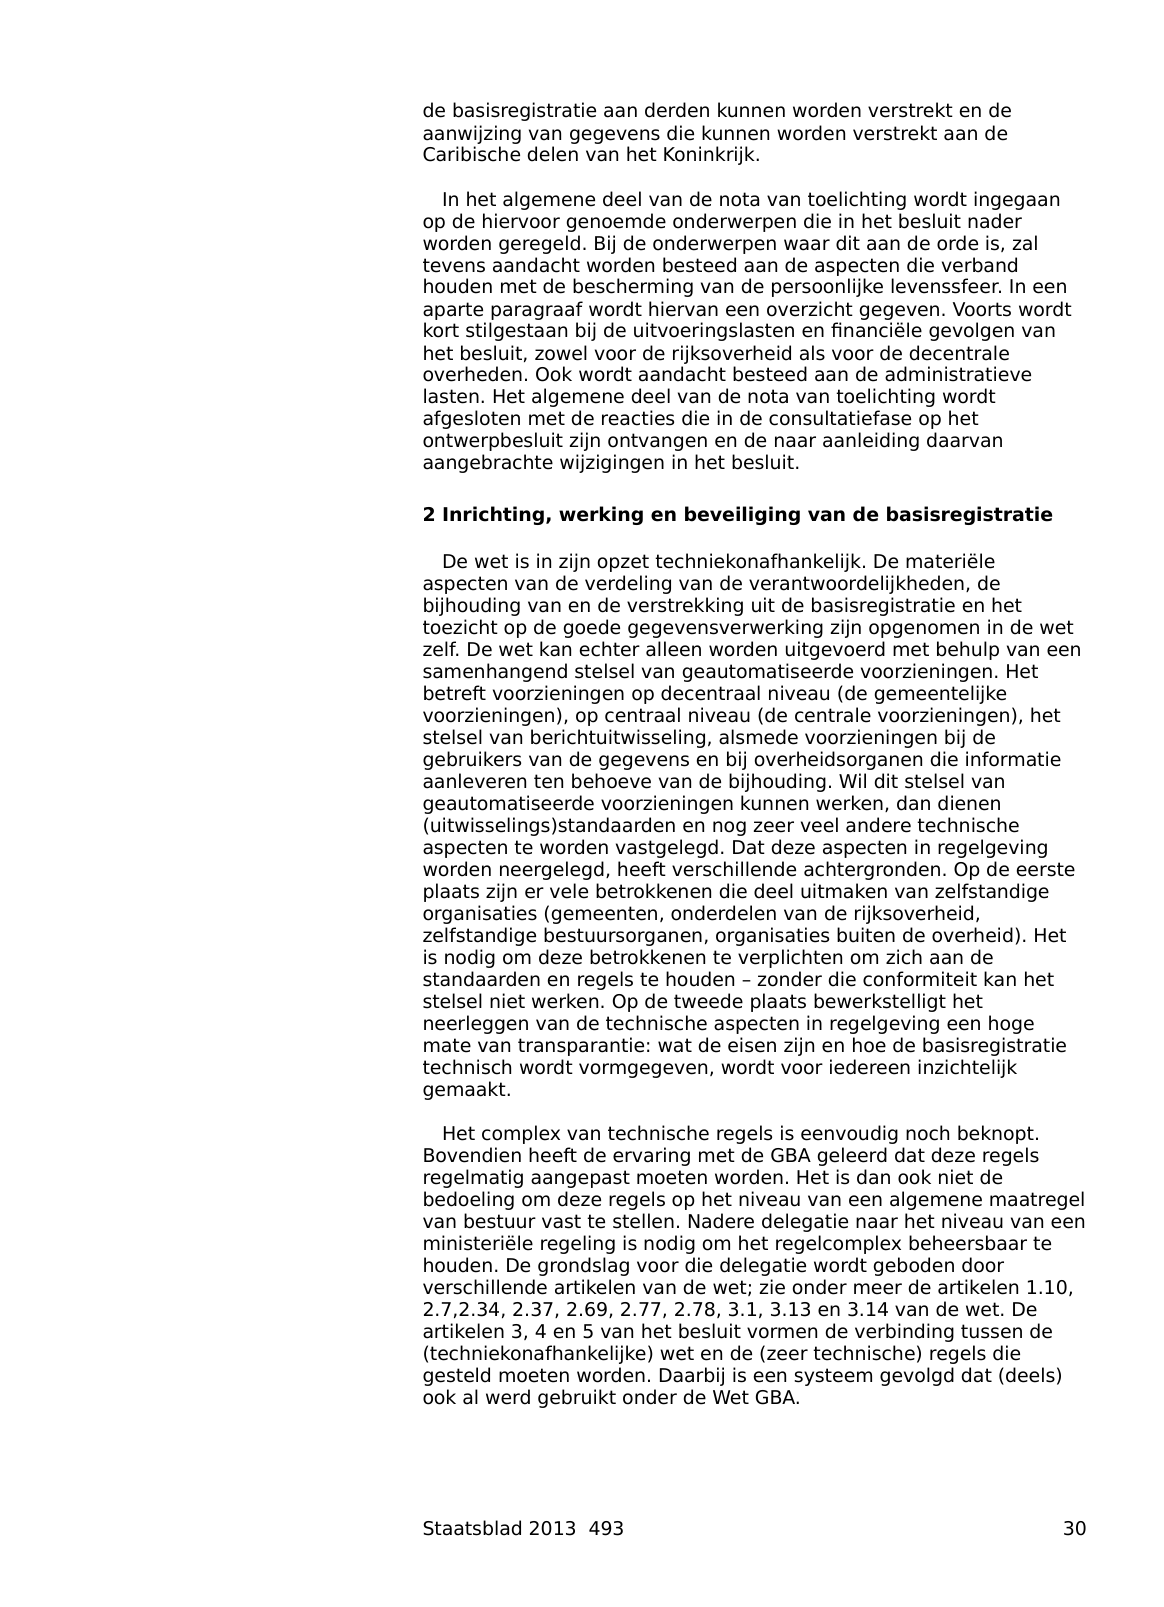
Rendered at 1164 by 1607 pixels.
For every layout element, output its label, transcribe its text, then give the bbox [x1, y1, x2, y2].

text de basisregistratie aan derden kunnen worden verstrekt en de aanwijzing van gegevens die kunnen worden verstrekt aan de Caribische delen van het Koninkrijk. [422, 100, 1087, 166]
text In het algemene deel van de nota van toelichting wordt ingegaan op de hiervoor genoemde onderwerpen die in het besluit nader worden geregeld. Bij de onderwerpen waar dit aan de orde is, zal tevens aandacht worden besteed aan de aspecten die verband houden met de bescherming van de persoonlijke levenssfeer. In een aparte paragraaf wordt hiervan een overzicht gegeven. Voorts wordt kort stilgestaan bij de uitvoeringslasten en financiële gevolgen van het besluit, zowel voor de rijksoverheid als voor de decentrale overheden. Ook wordt aandacht besteed aan de administratieve lasten. Het algemene deel van de nota van toelichting wordt afgesloten met de reacties die in de consultatiefase op het ontwerpbesluit zijn ontvangen en de naar aanleiding daarvan aangebrachte wijzigingen in het besluit. [422, 188, 1087, 474]
text De wet is in zijn opzet techniekonafhankelijk. De materiële aspecten van de verdeling van de verantwoordelijkheden, de bijhouding van en de verstrekking uit de basisregistratie en het toezicht op de goede gegevensverwerking zijn opgenomen in de wet zelf. De wet kan echter alleen worden uitgevoerd met behulp van een samenhangend stelsel van geautomatiseerde voorzieningen. Het betreft voorzieningen op decentraal niveau (de gemeentelijke voorzieningen), op centraal niveau (de centrale voorzieningen), het stelsel van berichtuitwisseling, alsmede voorzieningen bij de gebruikers van de gegevens en bij overheidsorganen die informatie aanleveren ten behoeve van de bijhouding. Wil dit stelsel van geautomatiseerde voorzieningen kunnen werken, dan dienen (uitwisselings)standaarden en nog zeer veel andere technische aspecten te worden vastgelegd. Dat deze aspecten in regelgeving worden neergelegd, heeft verschillende achtergronden. Op de eerste plaats zijn er vele betrokkenen die deel uitmaken van zelfstandige organisaties (gemeenten, onderdelen van de rijksoverheid, zelfstandige bestuursorganen, organisaties buiten de overheid). Het is nodig om deze betrokkenen te verplichten om zich aan de standaarden en regels te houden – zonder die conformiteit kan het stelsel niet werken. Op de tweede plaats bewerkstelligt het neerleggen van de technische aspecten in regelgeving een hoge mate van transparantie: wat de eisen zijn en hoe de basisregistratie technisch wordt vormgegeven, wordt voor iedereen inzichtelijk gemaakt. [422, 551, 1087, 1101]
subtitle 2 Inrichting, werking en beveiliging van de basisregistratie [422, 504, 1087, 526]
text Het complex van technische regels is eenvoudig noch beknopt. Bovendien heeft de ervaring met de GBA geleerd dat deze regels regelmatig aangepast moeten worden. Het is dan ook niet de bedoeling om deze regels op het niveau van een algemene maatregel van bestuur vast te stellen. Nadere delegatie naar het niveau van een ministeriële regeling is nodig om het regelcomplex beheersbaar te houden. De grondslag voor die delegatie wordt geboden door verschillende artikelen van de wet; zie onder meer de artikelen 1.10, 2.7,2.34, 2.37, 2.69, 2.77, 2.78, 3.1, 3.13 en 3.14 van de wet. De artikelen 3, 4 en 5 van het besluit vormen de verbinding tussen de (techniekonafhankelijke) wet en de (zeer technische) regels die gesteld moeten worden. Daarbij is een systeem gevolgd dat (deels) ook al werd gebruikt onder de Wet GBA. [422, 1123, 1087, 1409]
